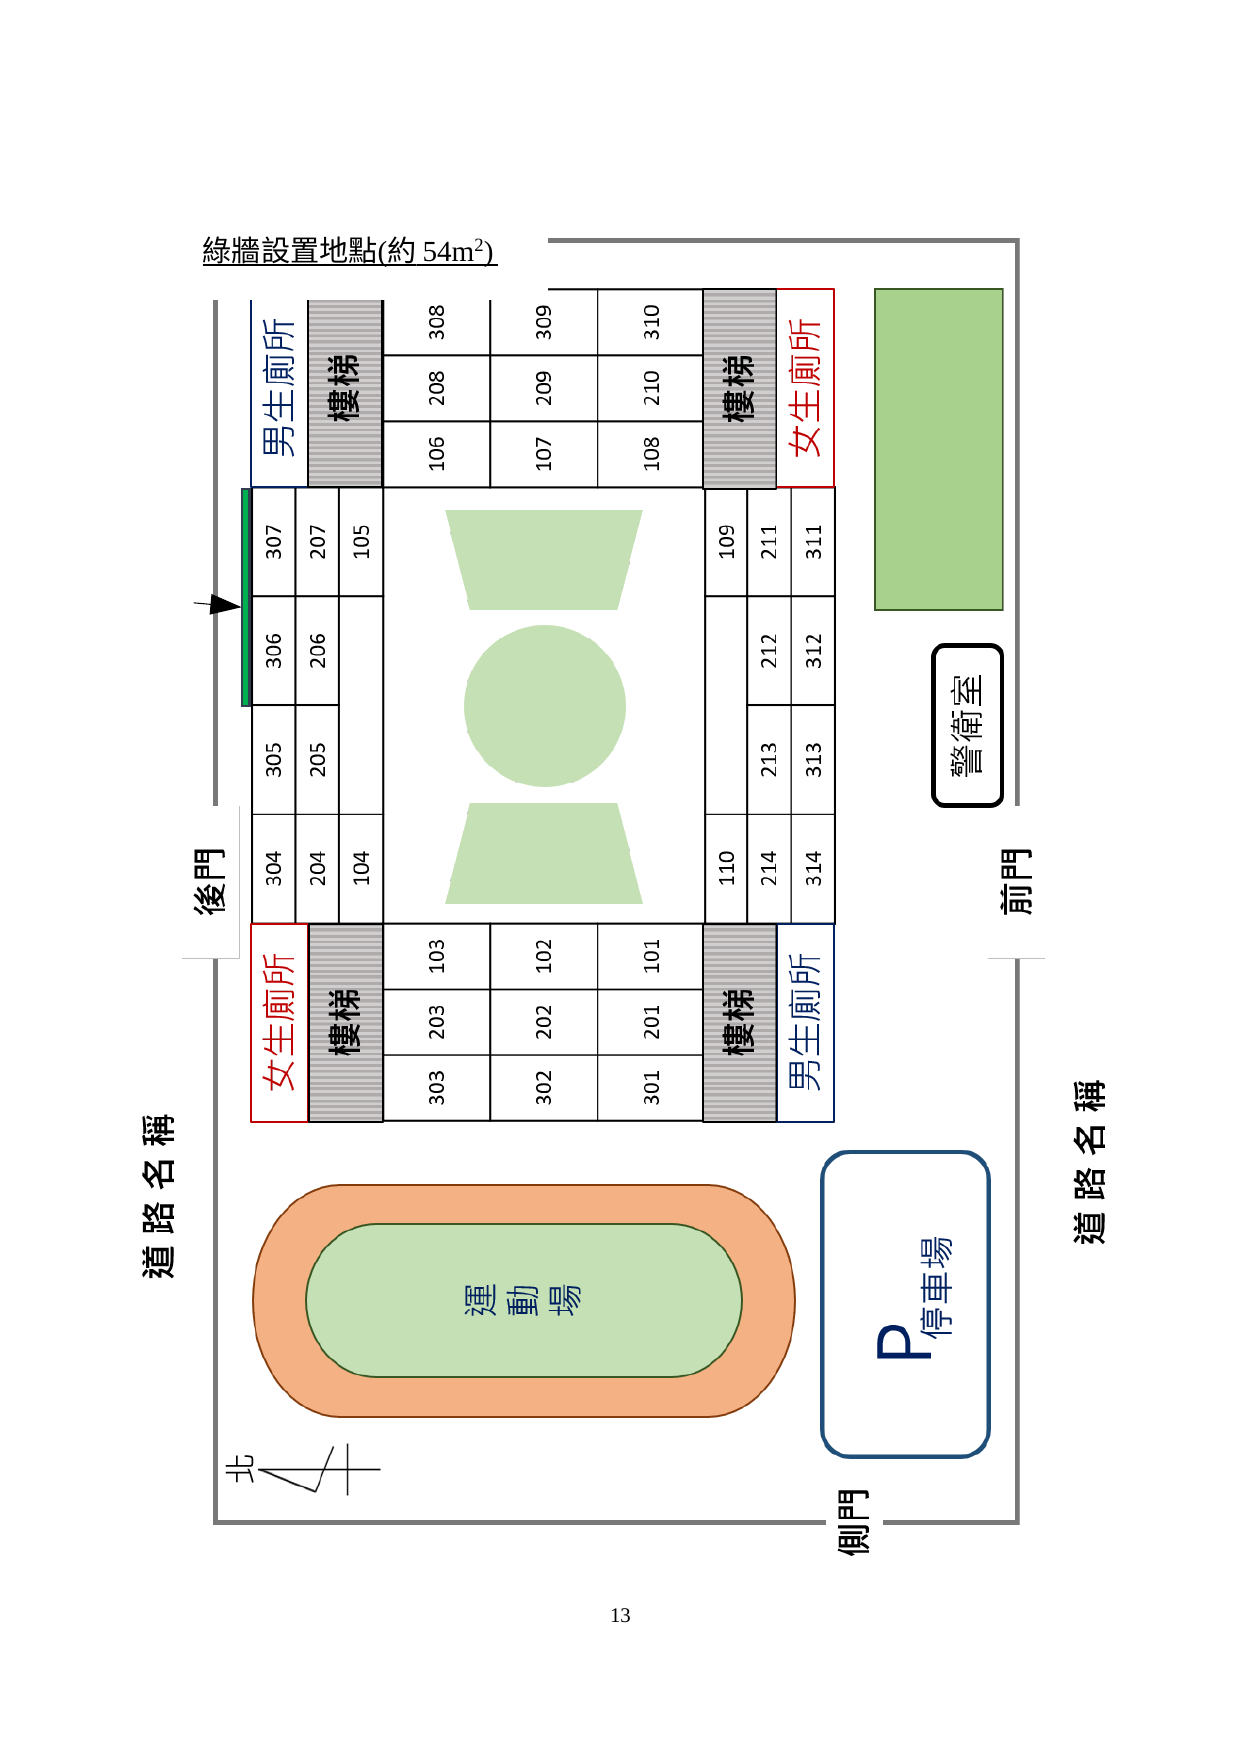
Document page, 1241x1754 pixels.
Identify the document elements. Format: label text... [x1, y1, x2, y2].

text 綠牆設置地點(約54m2) [202, 227, 533, 270]
